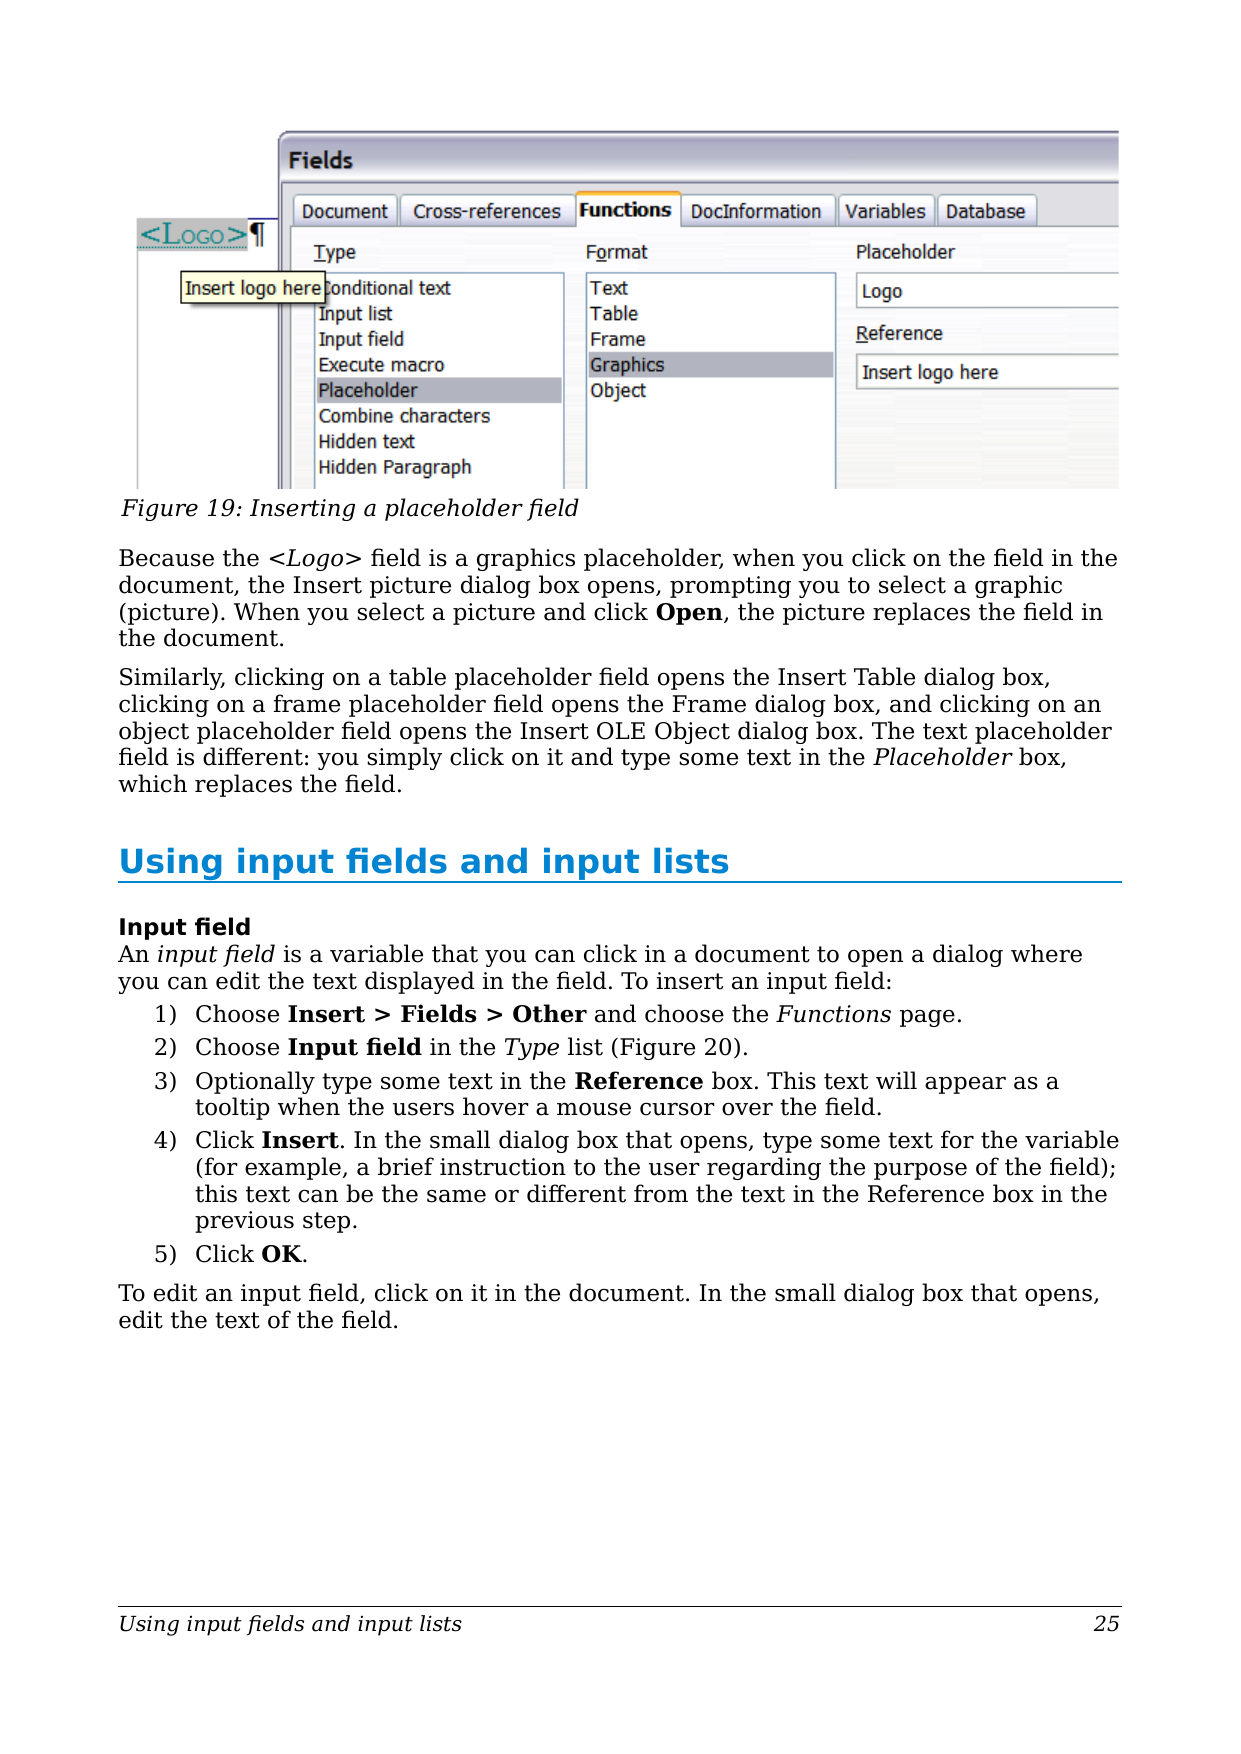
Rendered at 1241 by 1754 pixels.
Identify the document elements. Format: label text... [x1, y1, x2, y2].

subtitle Using input fields and input lists [118, 842, 1122, 881]
picture [121, 118, 1119, 489]
list An input field is a variable that you can click in a document to open a dialog where you can edit the text displayed in the field. To insert an input field: [118, 941, 1122, 994]
list Optionally type some text in the Reference box. This text will appear as a tooltip when the users hover a mouse cursor over the field. [177, 1067, 1122, 1121]
text Figure 19: Inserting a placeholder field [121, 495, 1119, 522]
text Similarly, clicking on a table placeholder field opens the Insert Table dialog box, clicking on a frame placeholder field opens the Frame dialog box, and clicking on an object placeholder field opens the Insert OLE Object dialog box. The text placeholder field is different: you simply click on it and type some text in the Placeholder box, which replaces the field. [118, 664, 1122, 798]
text Input field [118, 914, 1122, 941]
list Choose Input field in the Type list (Figure 20). [177, 1034, 1122, 1061]
list Click Insert. In the small dialog box that opens, type some text for the variable (for example, a brief instruction to the user regarding the purpose of the field); this text can be the same or different from the text in the Reference box in the previous step. [177, 1127, 1122, 1234]
text Because the <Logo> field is a graphics placeholder, when you click on the field in the document, the Insert picture dialog box opens, prompting you to select a graphic (picture). When you select a picture and click Open, the picture replaces the field in the document. [118, 545, 1122, 652]
text To edit an input field, click on it in the document. In the small dialog box that opens, edit the text of the field. [118, 1280, 1122, 1333]
list Choose Insert > Fields > Other and choose the Functions page. [177, 1001, 1122, 1028]
list Click OK. [177, 1241, 1122, 1268]
